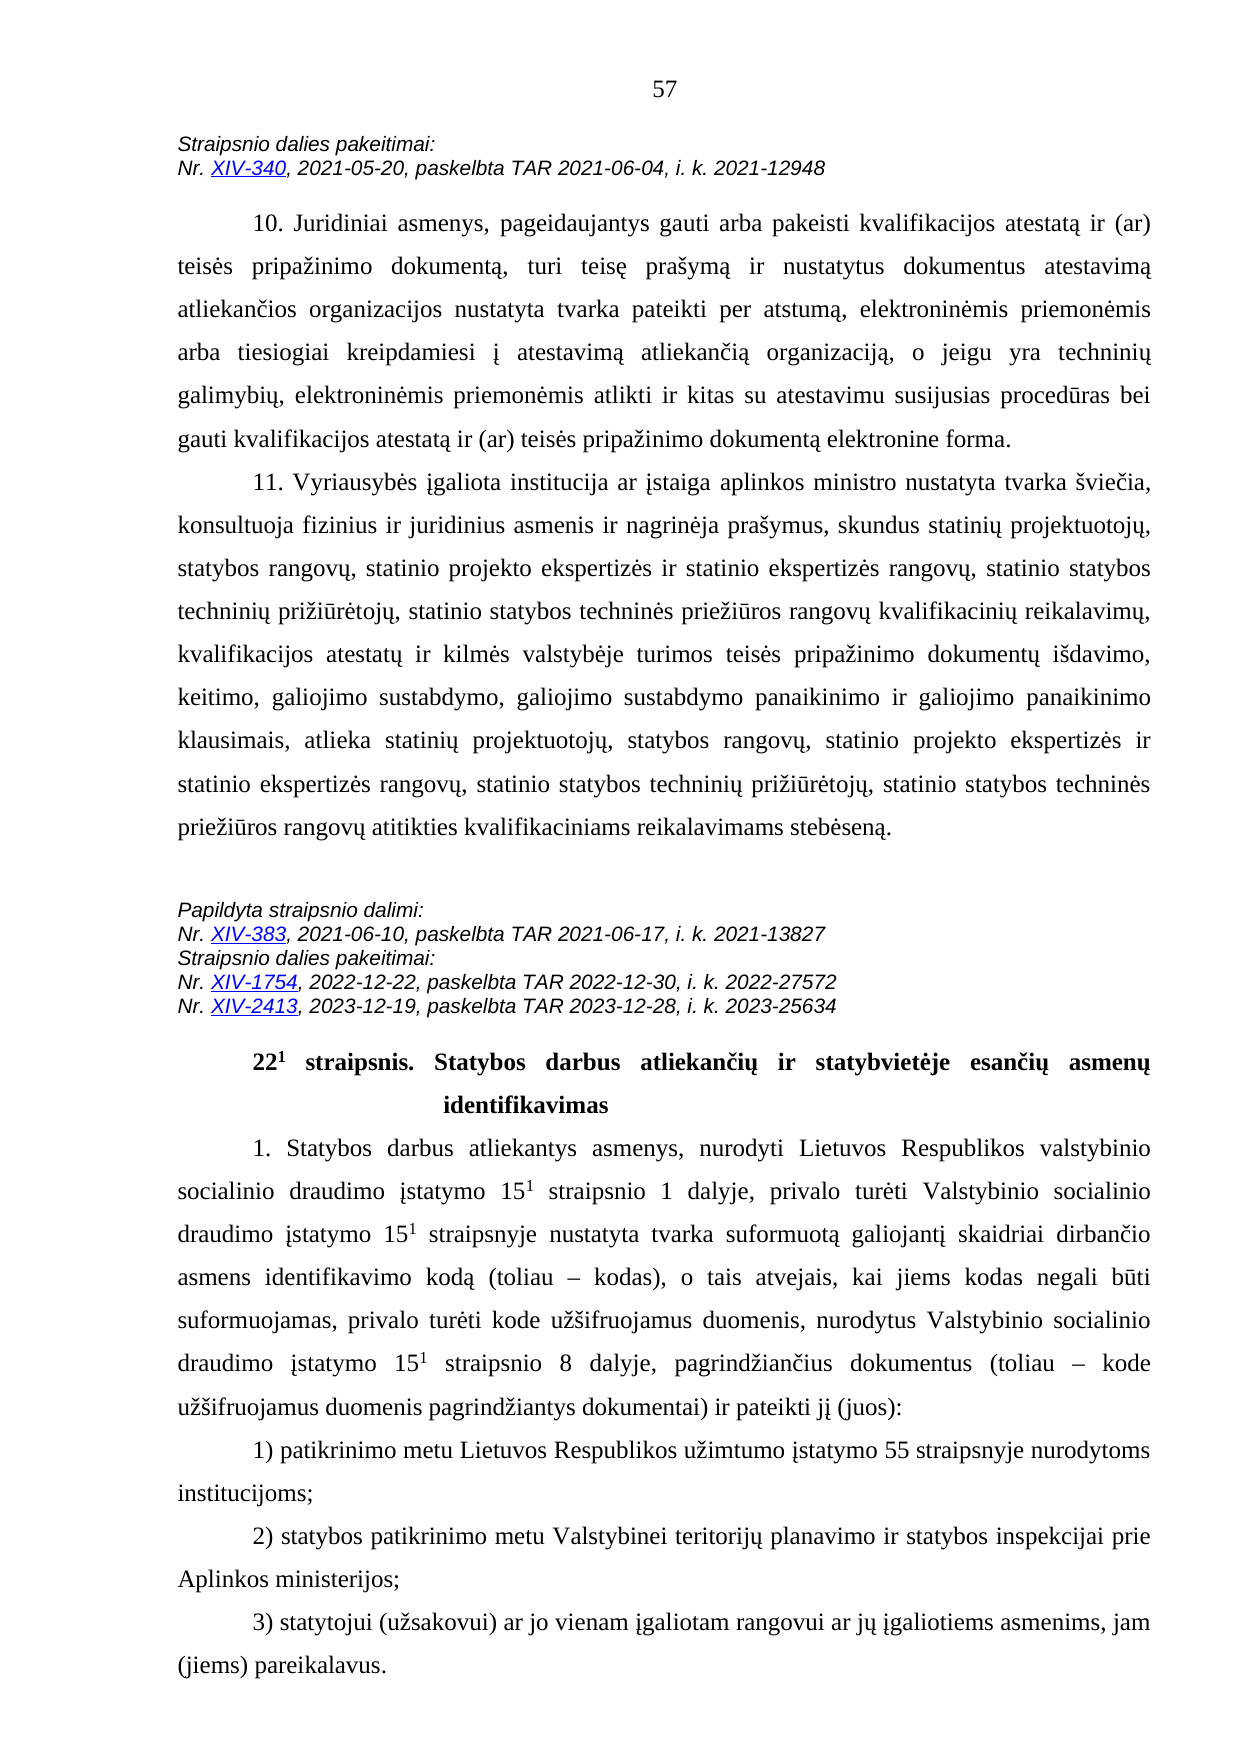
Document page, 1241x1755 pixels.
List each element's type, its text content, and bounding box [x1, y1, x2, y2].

text Nr. XIV-2413, 2023-12-19, paskelbta TAR 2023-12-28, i. k. 2023-25634 [177, 994, 1152, 1018]
text Nr. XIV-1754, 2022-12-22, paskelbta TAR 2022-12-30, i. k. 2022-27572 [177, 970, 1152, 994]
text Straipsnio dalies pakeitimai: [177, 131, 1152, 155]
text 3) statytojui (užsakovui) ar jo vienam įgaliotam rangovui ar jų įgaliotiems asmenims, jam (jiems) pareikalavus. [177, 1607, 1152, 1679]
text 10. Juridiniai asmenys, pageidaujantys gauti arba pakeisti kvalifikacijos atestatą ir (ar) teisės pripažinimo dokumentą, turi teisę prašymą ir nustatytus dokumentus atestavimą atliekančios organizacijos nustatyta tvarka pateikti per atstumą, elektroninėmis priemonėmis arba tiesiogiai kreipdamiesi į atestavimą atliekančią organizaciją, o jeigu yra techninių galimybių, elektroninėmis priemonėmis atlikti ir kitas su atestavimu susijusias procedūras bei gauti kvalifikacijos atestatą ir (ar) teisės pripažinimo dokumentą elektronine forma. [177, 208, 1152, 452]
text 11. Vyriausybės įgaliota institucija ar įstaiga aplinkos ministro nustatyta tvarka šviečia, konsultuoja fizinius ir juridinius asmenis ir nagrinėja prašymus, skundus statinių projektuotojų, statybos rangovų, statinio projekto ekspertizės ir statinio ekspertizės rangovų, statinio statybos techninių prižiūrėtojų, statinio statybos techninės priežiūros rangovų kvalifikacinių reikalavimų, kvalifikacijos atestatų ir kilmės valstybėje turimos teisės pripažinimo dokumentų išdavimo, keitimo, galiojimo sustabdymo, galiojimo sustabdymo panaikinimo ir galiojimo panaikinimo klausimais, atlieka statinių projektuotojų, statybos rangovų, statinio projekto ekspertizės ir statinio ekspertizės rangovų, statinio statybos techninių prižiūrėtojų, statinio statybos techninės priežiūros rangovų atitikties kvalifikaciniams reikalavimams stebėseną. [177, 467, 1152, 841]
text 1) patikrinimo metu Lietuvos Respublikos užimtumo įstatymo 55 straipsnyje nurodytoms institucijoms; [177, 1435, 1152, 1507]
text Straipsnio dalies pakeitimai: [177, 946, 1152, 970]
text Nr. XIV-383, 2021-06-10, paskelbta TAR 2021-06-17, i. k. 2021-13827 [177, 922, 1152, 946]
text 1. Statybos darbus atliekantys asmenys, nurodyti Lietuvos Respublikos valstybinio socialinio draudimo įstatymo 151 straipsnio 1 dalyje, privalo turėti Valstybinio socialinio draudimo įstatymo 151 straipsnyje nustatyta tvarka suformuotą galiojantį skaidriai dirbančio asmens identifikavimo kodą (toliau – kodas), o tais atvejais, kai jiems kodas negali būti suformuojamas, privalo turėti kode užšifruojamus duomenis, nurodytus Valstybinio socialinio draudimo įstatymo 151 straipsnio 8 dalyje, pagrindžiančius dokumentus (toliau – kode užšifruojamus duomenis pagrindžiantys dokumentai) ir pateikti jį (juos): [177, 1133, 1152, 1420]
text 2) statybos patikrinimo metu Valstybinei teritorijų planavimo ir statybos inspekcijai prie Aplinkos ministerijos; [177, 1521, 1152, 1593]
text 221 straipsnis. Statybos darbus atliekančių ir statybvietėje esančių asmenų identifikavimas [252, 1047, 1152, 1118]
text Papildyta straipsnio dalimi: [177, 898, 1152, 922]
text Nr. XIV-340, 2021-05-20, paskelbta TAR 2021-06-04, i. k. 2021-12948 [177, 155, 1152, 179]
